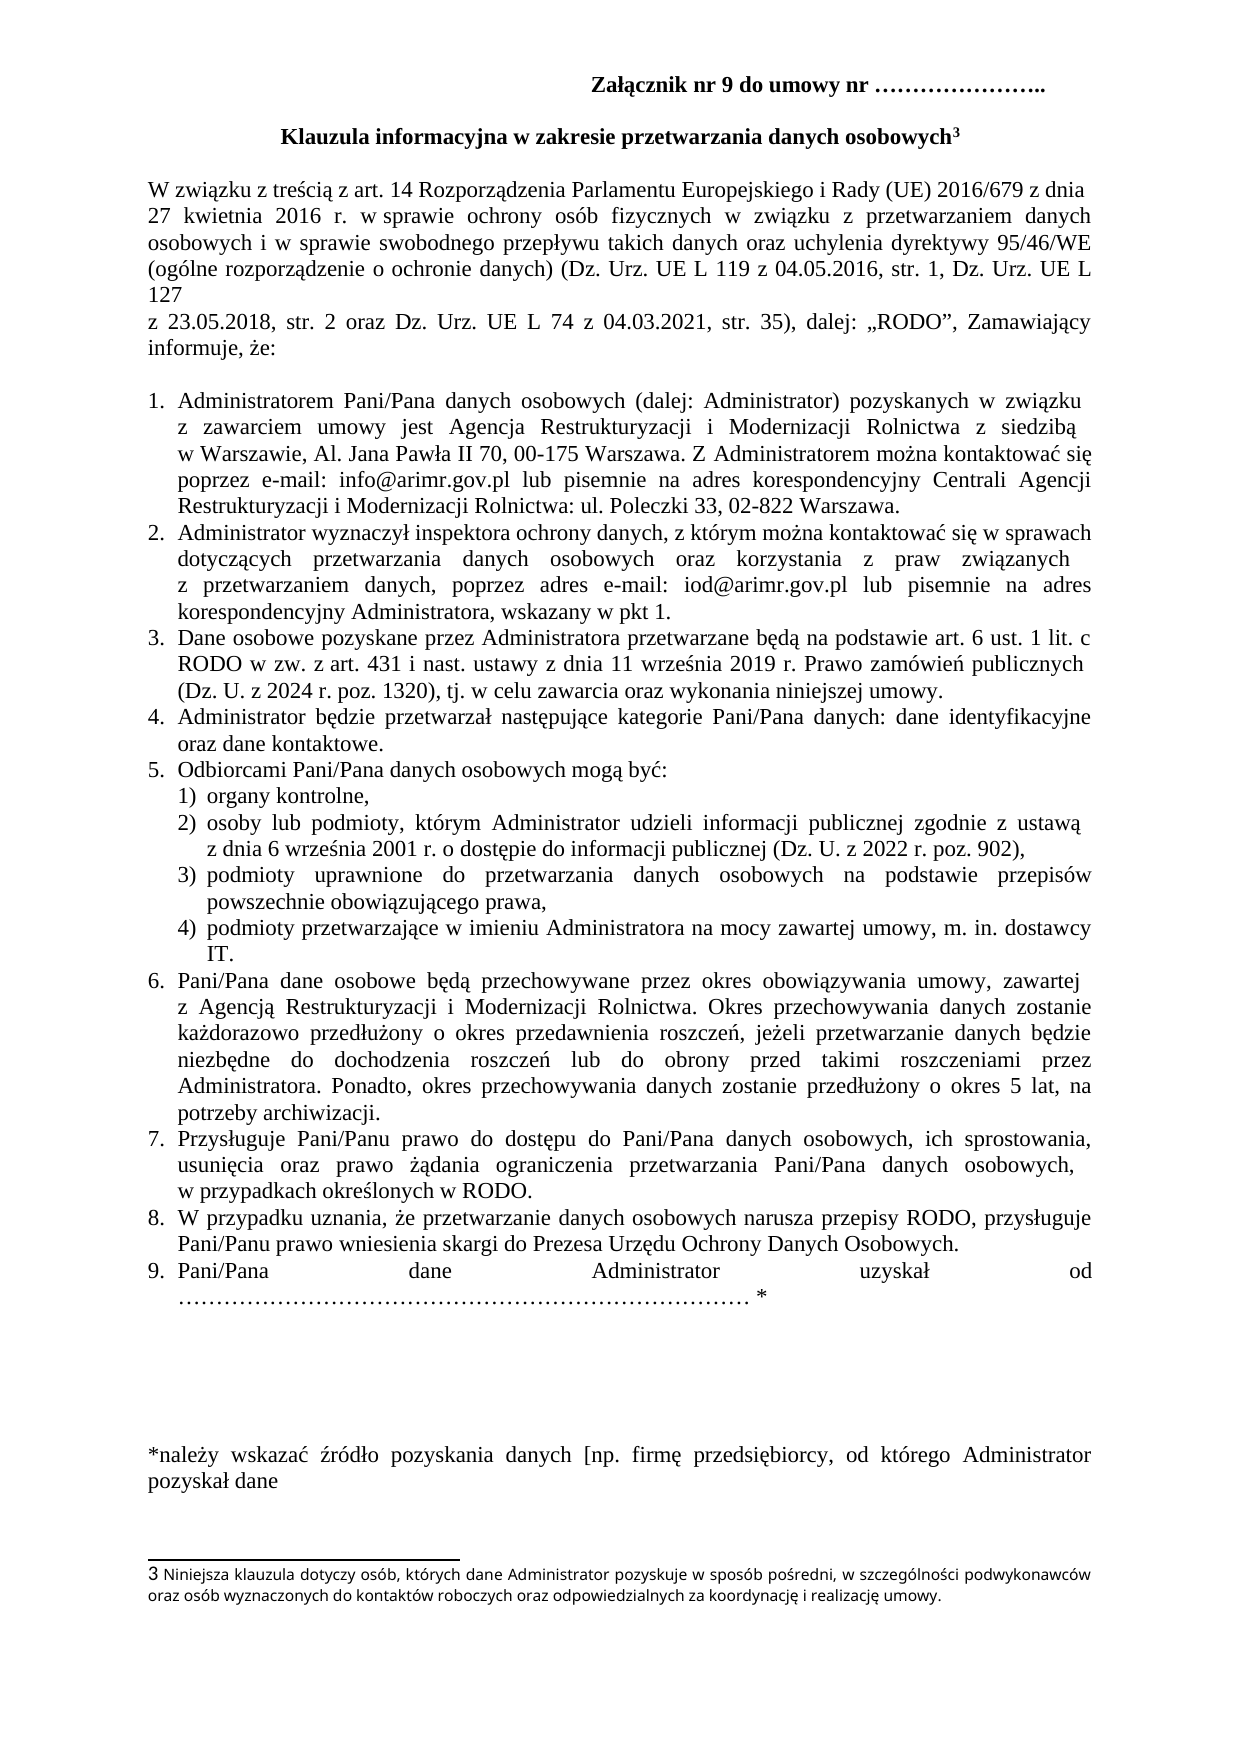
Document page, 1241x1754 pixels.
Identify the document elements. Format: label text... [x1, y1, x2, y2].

list Administrator wyznaczył inspektora ochrony danych, z którym można kontaktować się w sprawach dotyczących przetwarzania danych osobowych oraz korzystania z praw związanych z przetwarzaniem danych, poprzez adres e-mail: iod@arimr.gov.pl lub pisemnie na adres korespondencyjny Administratora, wskazany w pkt 1. [148, 519, 1093, 624]
list Przysługuje Pani/Panu prawo do dostępu do Pani/Pana danych osobowych, ich sprostowania, usunięcia oraz prawo żądania ograniczenia przetwarzania Pani/Pana danych osobowych, w przypadkach określonych w RODO. [148, 1125, 1093, 1204]
text Niniejsza klauzula dotyczy osób, których dane Administrator pozyskuje w sposób pośredni, w szczególności podwykonawców oraz osób wyznaczonych do kontaktów roboczych oraz odpowiedzialnych za koordynację i realizację umowy. [148, 1560, 1093, 1606]
text Załącznik nr 9 do umowy nr ………………….. [591, 71, 1093, 97]
list osoby lub podmioty, którym Administrator udzieli informacji publicznej zgodnie z ustawą z dnia 6 września 2001 r. o dostępie do informacji publicznej (Dz. U. z 2022 r. poz. 902), [177, 809, 1093, 861]
list podmioty przetwarzające w imieniu Administratora na mocy zawartej umowy, m. in. dostawcy IT. [177, 914, 1093, 967]
list W przypadku uznania, że przetwarzanie danych osobowych narusza przepisy RODO, przysługuje Pani/Panu prawo wniesienia skargi do Prezesa Urzędu Ochrony Danych Osobowych. [148, 1204, 1093, 1257]
list podmioty uprawnione do przetwarzania danych osobowych na podstawie przepisów powszechnie obowiązującego prawa, [177, 861, 1093, 914]
list Dane osobowe pozyskane przez Administratora przetwarzane będą na podstawie art. 6 ust. 1 lit. c RODO w zw. z art. 431 i nast. ustawy z dnia 11 września 2019 r. Prawo zamówień publicznych (Dz. U. z 2024 r. poz. 1320), tj. w celu zawarcia oraz wykonania niniejszej umowy. [148, 624, 1093, 703]
list Odbiorcami Pani/Pana danych osobowych mogą być: [148, 756, 1093, 782]
list organy kontrolne, [177, 782, 1093, 809]
text Klauzula informacyjna w zakresie przetwarzania danych osobowych [148, 123, 1093, 150]
list Pani/Pana dane osobowe będą przechowywane przez okres obowiązywania umowy, zawartej z Agencją Restrukturyzacji i Modernizacji Rolnictwa. Okres przechowywania danych zostanie każdorazowo przedłużony o okres przedawnienia roszczeń, jeżeli przetwarzanie danych będzie niezbędne do dochodzenia roszczeń lub do obrony przed takimi roszczeniami przez Administratora. Ponadto, okres przechowywania danych zostanie przedłużony o okres 5 lat, na potrzeby archiwizacji. [148, 967, 1093, 1125]
text *należy wskazać źródło pozyskania danych [np. firmę przedsiębiorcy, od którego Administrator pozyskał dane [148, 1441, 1093, 1494]
list Administratorem Pani/Pana danych osobowych (dalej: Administrator) pozyskanych w związku z zawarciem umowy jest Agencja Restrukturyzacji i Modernizacji Rolnictwa z siedzibą w Warszawie, Al. Jana Pawła II 70, 00-175 Warszawa. Z Administratorem można kontaktować się poprzez e-mail: info@arimr.gov.pl lub pisemnie na adres korespondencyjny Centrali Agencji Restrukturyzacji i Modernizacji Rolnictwa: ul. Poleczki 33, 02-822 Warszawa. [148, 387, 1093, 519]
list Administrator będzie przetwarzał następujące kategorie Pani/Pana danych: dane identyfikacyjne oraz dane kontaktowe. [148, 703, 1093, 756]
text W związku z treścią z art. 14 Rozporządzenia Parlamentu Europejskiego i Rady (UE) 2016/679 z dnia 27 kwietnia 2016 r. w sprawie ochrony osób fizycznych w związku z przetwarzaniem danych osobowych i w sprawie swobodnego przepływu takich danych oraz uchylenia dyrektywy 95/46/WE (ogólne rozporządzenie o ochronie danych) (Dz. Urz. UE L 119 z 04.05.2016, str. 1, Dz. Urz. UE L 127 z 23.05.2018, str. 2 oraz Dz. Urz. UE L 74 z 04.03.2021, str. 35), dalej: „RODO”, Zamawiający informuje, że: [148, 176, 1093, 361]
list Pani/Pana dane Administrator uzyskał od ………………………………………………………………… * [148, 1257, 1093, 1309]
